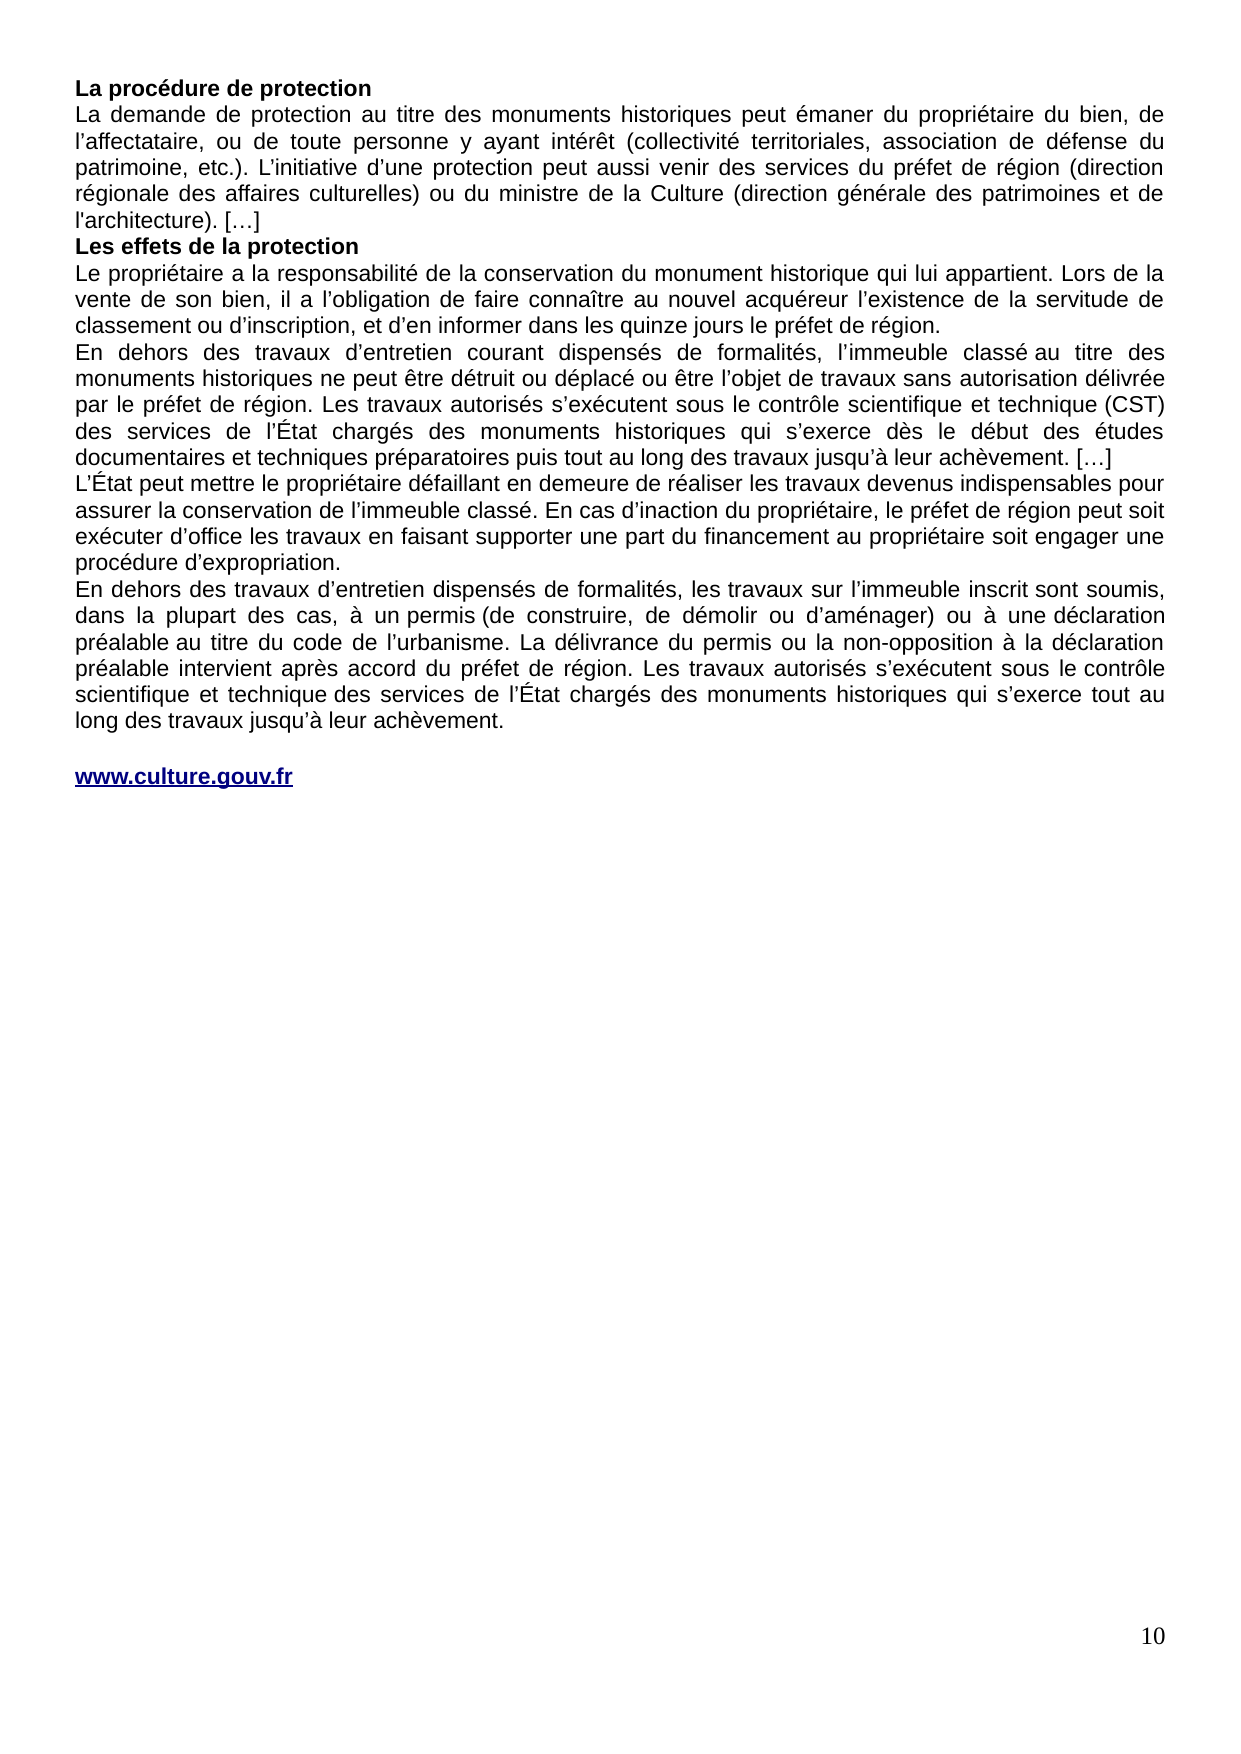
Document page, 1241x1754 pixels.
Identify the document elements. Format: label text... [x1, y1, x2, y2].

text www.culture.gouv.fr [75, 763, 1165, 789]
text En dehors des travaux d’entretien courant dispensés de formalités, l’immeuble classé au titre des monuments historiques ne peut être détruit ou déplacé ou être l’objet de travaux sans autorisation délivrée par le préfet de région. Les travaux autorisés s’exécutent sous le contrôle scientifique et technique (CST) des services de l’État chargés des monuments historiques qui s’exerce dès le début des études documentaires et techniques préparatoires puis tout au long des travaux jusqu’à leur achèvement. […] [75, 338, 1165, 470]
text En dehors des travaux d’entretien dispensés de formalités, les travaux sur l’immeuble inscrit sont soumis, dans la plupart des cas, à un permis (de construire, de démolir ou d’aménager) ou à une déclaration préalable au titre du code de l’urbanisme. La délivrance du permis ou la non-opposition à la déclaration préalable intervient après accord du préfet de région. Les travaux autorisés s’exécutent sous le contrôle scientifique et technique des services de l’État chargés des monuments historiques qui s’exerce tout au long des travaux jusqu’à leur achèvement. [75, 576, 1165, 734]
text L’État peut mettre le propriétaire défaillant en demeure de réaliser les travaux devenus indispensables pour assurer la conservation de l’immeuble classé. En cas d’inaction du propriétaire, le préfet de région peut soit exécuter d’office les travaux en faisant supporter une part du financement au propriétaire soit engager une procédure d’expropriation. [75, 470, 1165, 576]
text Les effets de la protection [75, 233, 1165, 259]
text Le propriétaire a la responsabilité de la conservation du monument historique qui lui appartient. Lors de la vente de son bien, il a l’obligation de faire connaître au nouvel acquéreur l’existence de la servitude de classement ou d’inscription, et d’en informer dans les quinze jours le préfet de région. [75, 259, 1165, 338]
text La procédure de protection [75, 75, 1165, 101]
text La demande de protection au titre des monuments historiques peut émaner du propriétaire du bien, de l’affectataire, ou de toute personne y ayant intérêt (collectivité territoriales, association de défense du patrimoine, etc.). L’initiative d’une protection peut aussi venir des services du préfet de région (direction régionale des affaires culturelles) ou du ministre de la Culture (direction générale des patrimoines et de l'architecture). […] [75, 101, 1165, 233]
